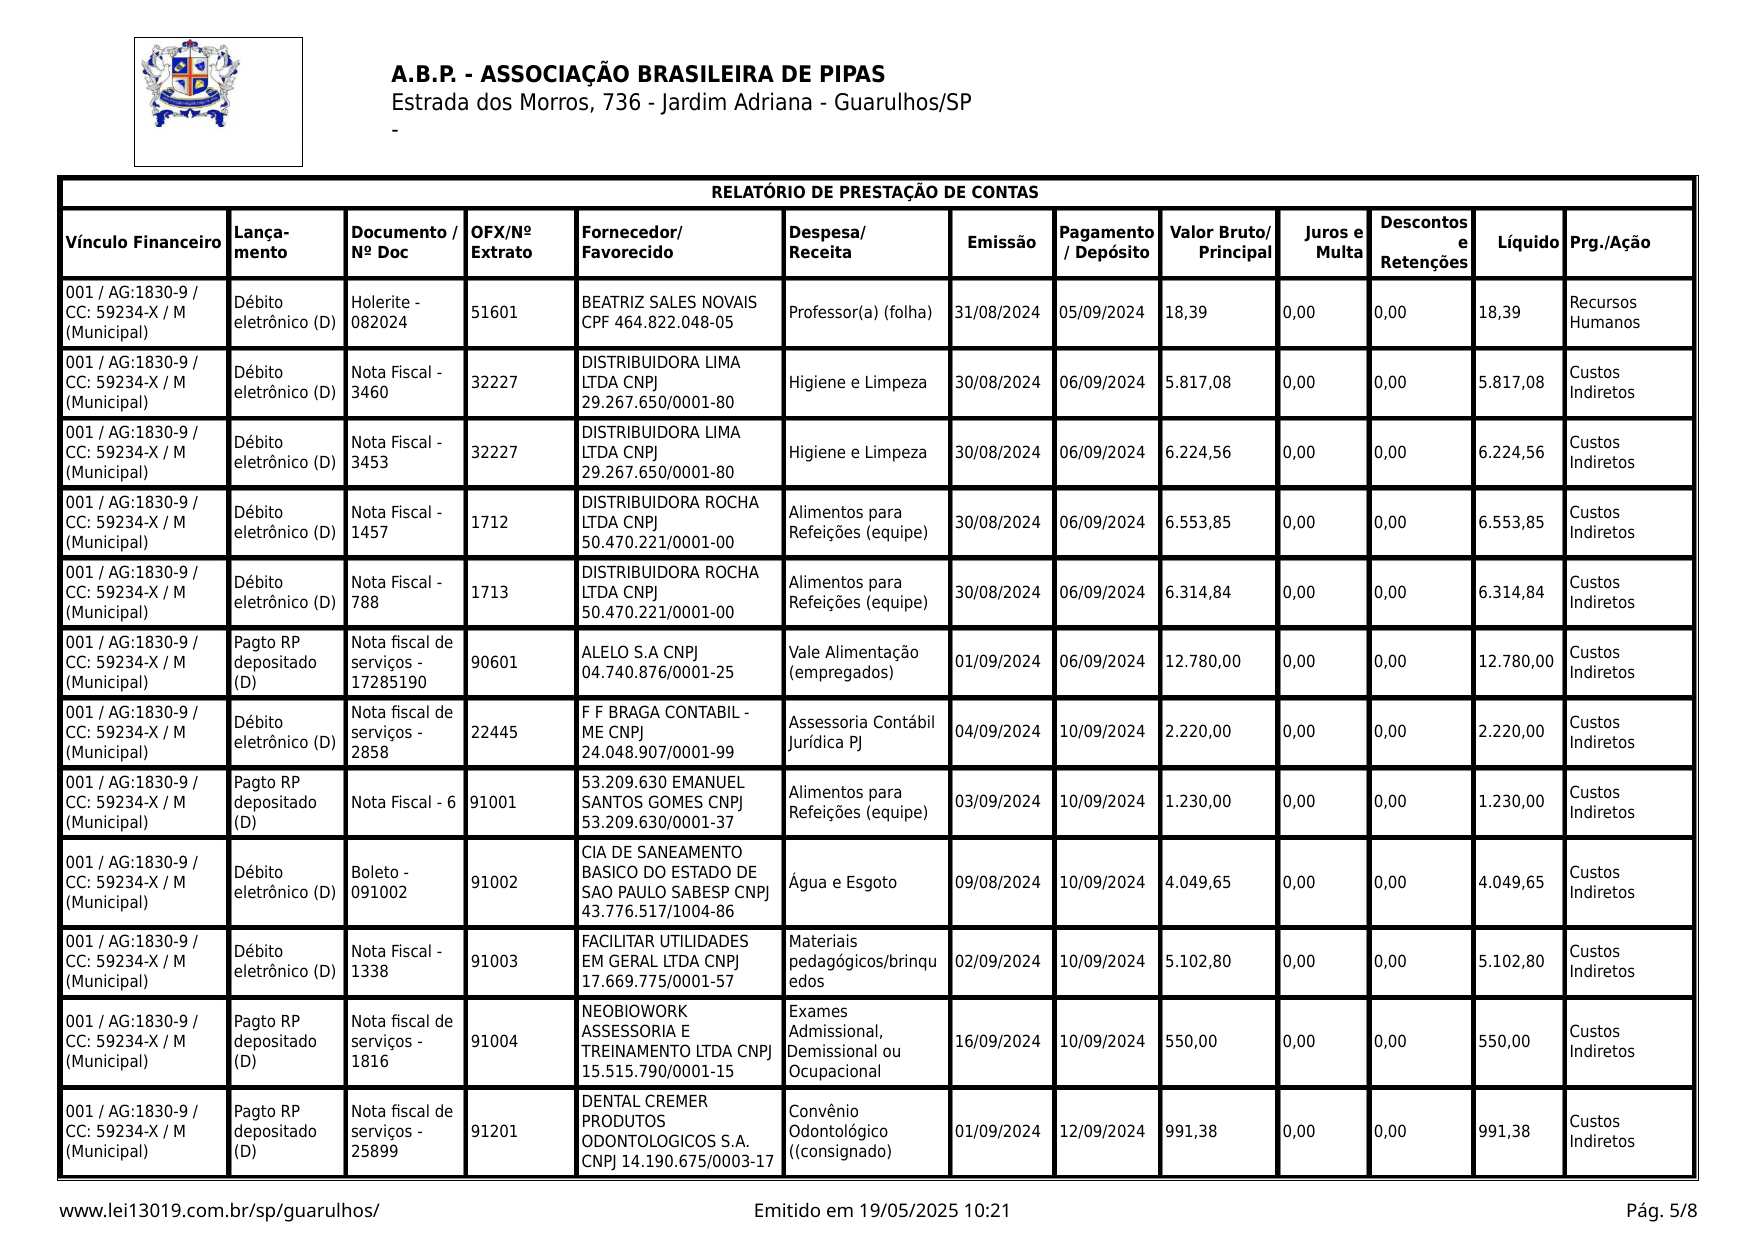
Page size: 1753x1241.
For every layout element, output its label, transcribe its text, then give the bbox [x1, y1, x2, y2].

text 001 / AG:1830-9 / [65, 1012, 223, 1032]
text (Municipal) [65, 673, 212, 692]
text CC: 59234-X / M [65, 443, 212, 462]
text 53.209.630/0001-37 [581, 813, 769, 832]
text (Municipal) [65, 743, 212, 762]
text eletrônico (D) [234, 733, 362, 752]
text Débito [234, 433, 351, 452]
text CC: 59234-X / M [65, 793, 212, 812]
text (Municipal) [65, 603, 212, 622]
text Nota ﬁscal de [351, 633, 478, 652]
text [909, 1022, 928, 1042]
text CC: 59234-X / M [65, 873, 212, 892]
text 001 / AG:1830-9 / [65, 703, 223, 722]
picture [135, 38, 302, 166]
text Nota Fiscal - [351, 433, 468, 452]
text (D) [234, 1052, 342, 1072]
text Indiretos [1569, 803, 1660, 822]
text CC: 59234-X / M [65, 1032, 212, 1052]
text Higiene e Limpeza [789, 443, 952, 462]
text ODONTOLOGICOS S.A. [581, 1132, 789, 1152]
text 001 / AG:1830-9 / [65, 1102, 223, 1122]
text ME CNPJ [581, 723, 777, 742]
text Débito [234, 713, 362, 732]
text Indiretos [1569, 962, 1660, 982]
text 01 / AG:1830-9 / [100, 283, 247, 302]
text Pagto RP [234, 773, 342, 792]
text Admissional, [789, 1022, 909, 1042]
text 0,00 [1282, 722, 1341, 742]
text ASSESSORIA E [581, 1022, 789, 1042]
text 51601 [471, 303, 543, 322]
text (Municipal) [65, 1142, 212, 1162]
text A.B.P. - ASSOCIAÇÃO BRASILEIRA DE PIPAS [391, 61, 998, 88]
text 30/08/2024 06/09/2024 6.224,56 [954, 443, 1266, 462]
text 50.470.221/0001-00 [581, 533, 784, 552]
text 0,00 [1373, 303, 1432, 322]
text 1.230,00 [1478, 792, 1579, 812]
text DISTRIBUIDORA ROCHA [581, 493, 784, 512]
text Débito [234, 863, 351, 882]
text 32227 [471, 373, 543, 392]
text Pagto RP [234, 633, 342, 652]
text 6.314,84 [1478, 583, 1579, 602]
text 53.209.630 EMANUEL [581, 773, 769, 792]
text Favorecido [581, 243, 708, 262]
text Descontos [1380, 213, 1493, 232]
text 0,00 [1282, 583, 1341, 602]
text Custos [1569, 503, 1660, 522]
text depositado [234, 653, 342, 672]
text Humanos [1569, 313, 1665, 332]
text Custos [1569, 783, 1660, 802]
text EM GERAL LTDA CNPJ [581, 952, 777, 972]
text 30/08/2024 06/09/2024 5.817,08 [954, 373, 1266, 392]
text 01/09/2024 12/09/2024 991,38 [954, 1122, 1242, 1142]
text mento [234, 243, 314, 262]
text 04.740.876/0001-25 [581, 663, 760, 682]
text 15.515.790/0001-15 [581, 1062, 760, 1082]
text 5.817,08 [1478, 373, 1579, 392]
text SANTOS GOMES CNPJ [581, 793, 769, 812]
text Alimentos para [789, 783, 954, 802]
text 6.224,56 [1478, 443, 1579, 462]
text 2.220,00 [1478, 722, 1579, 742]
text Estrada dos Morros, 736 - Jardim Adriana - Guarulhos/SP [391, 89, 998, 115]
text 1713 [471, 583, 534, 602]
text CC: 59234-X / M [65, 373, 212, 392]
text 0,00 [1373, 443, 1432, 462]
text Débito [234, 363, 351, 382]
text Nota ﬁscal de [351, 1102, 478, 1122]
text CC: 59234-X / M [65, 723, 212, 742]
text (D) [234, 1142, 342, 1162]
text DISTRIBUIDORA LIMA [581, 423, 766, 442]
text Débito [234, 573, 351, 592]
text LTDA CNPJ [581, 373, 766, 392]
text Odontológico [789, 1122, 917, 1142]
text DISTRIBUIDORA LIMA [581, 353, 766, 372]
text Refeições (equipe) [789, 803, 954, 822]
text Recursos [1569, 293, 1665, 312]
text 001 / AG:1830-9 / [65, 932, 223, 952]
text Refeições (equipe) [789, 523, 954, 542]
text 0 [65, 853, 75, 872]
text 50.470.221/0001-00 [581, 603, 784, 622]
text 0,00 [1373, 583, 1432, 602]
text eletrônico (D) 1338 [234, 962, 414, 982]
text Nota Fiscal - 6 91001 [351, 793, 543, 812]
text serviços - [351, 653, 452, 672]
text 0,00 [1373, 792, 1432, 812]
text Pagamento Valor Bruto/ [1059, 223, 1297, 242]
text Materiais [789, 932, 922, 952]
text Professor(a) (folha) 31/08/2024 05/09/2024 18,39 [789, 303, 1233, 322]
text LTDA CNPJ [581, 513, 784, 532]
text 0,00 [1282, 652, 1341, 672]
text Jurídica PJ [789, 733, 960, 752]
text 4.049,65 [1478, 873, 1570, 892]
text eletrônico (D) 082024 [234, 313, 433, 332]
text serviços - [351, 1032, 478, 1052]
text Nº Doc [351, 243, 433, 262]
text (Municipal) [65, 1052, 212, 1072]
text 0,00 [1282, 873, 1341, 892]
text Lança- [234, 223, 314, 242]
text Custos [1569, 643, 1660, 662]
text 0,00 [1282, 513, 1341, 532]
text eletrônico (D) 3460 [234, 383, 414, 402]
text Custos [1569, 433, 1660, 452]
text 001 / AG:1830-9 / [65, 633, 223, 652]
text pedagógicos/brinqu 02/09/2024 10/09/2024 5.102,80 [789, 952, 1256, 972]
text depositado [234, 1122, 342, 1142]
text Água e Esgoto [789, 873, 922, 892]
text (Municipal) [65, 813, 212, 832]
text e [1458, 233, 1493, 252]
text 22445 [478, 723, 543, 742]
text 1816 [351, 1052, 478, 1072]
text Ocupacional [789, 1062, 906, 1082]
text (D) [234, 813, 342, 832]
text 30/08/2024 06/09/2024 6.314,84 [954, 583, 1266, 602]
picture [58, 176, 1698, 1180]
text Nota Fiscal - [351, 942, 468, 962]
text Vale Alimentação [789, 643, 945, 662]
text DISTRIBUIDORA ROCHA [581, 563, 784, 582]
text 0,00 [1282, 792, 1341, 812]
text 01/09/2024 06/09/2024 12.780,00 [954, 652, 1266, 672]
text 001 / AG:1830-9 / [65, 493, 223, 512]
text NEOBIOWORK [581, 1002, 789, 1022]
text edos [789, 972, 1256, 992]
text eletrônico (D) 1457 [234, 523, 414, 542]
text 6.553,85 [1478, 513, 1579, 532]
text Nota Fiscal - [351, 503, 468, 522]
text 991,38 [1478, 1122, 1555, 1142]
text depositado [234, 793, 342, 812]
text Fornecedor/ [581, 223, 708, 242]
text 0,00 [1282, 303, 1341, 322]
text LTDA CNPJ [581, 443, 766, 462]
text CC: 59234-X / M [65, 303, 247, 322]
text Juros e [1305, 223, 1389, 242]
text eletrônico (D) 788 [234, 593, 404, 612]
text Pagto RP [234, 1012, 342, 1032]
text 91002 [471, 873, 543, 892]
text - [391, 116, 998, 143]
text CIA DE SANEAMENTO [581, 843, 796, 862]
text Custos [1569, 713, 1660, 732]
text Indiretos [1569, 1042, 1660, 1062]
text eletrônico (D) 091002 [234, 883, 433, 902]
text 0,00 [1373, 952, 1432, 972]
text [909, 1002, 928, 1022]
text Emitido em 19/05/2025 10:21 [754, 1200, 1031, 1222]
text 17285190 [351, 673, 452, 692]
text Custos [1569, 863, 1660, 882]
text 0,00 [1373, 873, 1432, 892]
text 04/09/2024 10/09/2024 2.220,00 [960, 722, 1266, 742]
text (Municipal) [65, 972, 212, 992]
text 0 [65, 283, 100, 302]
text CNPJ 14.190.675/0003-17 [581, 1152, 799, 1172]
text Débito [234, 942, 351, 962]
text Emissão [967, 233, 1061, 252]
text 1712 [471, 513, 543, 532]
text 25899 [351, 1142, 478, 1162]
text eletrônico (D) 3453 [234, 453, 414, 472]
text Custos [1569, 1112, 1660, 1132]
text 03/09/2024 10/09/2024 1.230,00 [954, 792, 1266, 812]
text (Municipal) [65, 393, 212, 412]
text Despesa/ [789, 223, 891, 242]
text Documento / OFX/Nº [351, 223, 557, 242]
text Nota Fiscal - [351, 573, 468, 592]
text Débito [234, 293, 351, 312]
text Holerite - [351, 293, 445, 312]
text Custos [1569, 1022, 1660, 1042]
text Boleto - [351, 863, 434, 882]
text Nota Fiscal - [351, 363, 468, 382]
text Retenções [1380, 253, 1493, 272]
text 01 / AG:1830-9 / [75, 853, 223, 872]
text Refeições (equipe) [789, 593, 954, 612]
text Indiretos [1569, 883, 1660, 902]
text ALELO S.A CNPJ [581, 643, 724, 662]
text Convênio [789, 1102, 917, 1122]
text 0,00 [1282, 1032, 1341, 1052]
text 18,39 [1478, 303, 1546, 322]
text 29.267.650/0001-80 [581, 463, 766, 482]
text (Municipal) [65, 463, 212, 482]
text 91004 [478, 1032, 543, 1052]
text FACILITAR UTILIDADES [581, 932, 777, 952]
text 30/08/2024 06/09/2024 6.553,85 [954, 513, 1266, 532]
text serviços - [362, 723, 478, 742]
text (Municipal) [65, 323, 247, 342]
text Custos [1569, 363, 1660, 382]
text Higiene e Limpeza [789, 373, 952, 392]
text 0,00 [1373, 1122, 1432, 1142]
text depositado [234, 1032, 342, 1052]
text www.lei13019.com.br/sp/guarulhos/ [59, 1200, 389, 1222]
text (Municipal) [65, 893, 212, 912]
text RELATÓRIO DE PRESTAÇÃO DE CONTAS [711, 183, 1068, 202]
text Pág. 5/8 [1626, 1200, 1720, 1222]
text BASICO DO ESTADO DE [581, 863, 796, 882]
text CPF 464.822.048-05 [581, 313, 784, 332]
text 16/09/2024 10/09/2024 550,00 [954, 1032, 1242, 1052]
text 0,00 [1373, 722, 1432, 742]
text LTDA CNPJ [581, 583, 784, 602]
text 29.267.650/0001-80 [581, 393, 766, 412]
text Nota ﬁscal de [351, 1012, 478, 1032]
text 2858 [351, 743, 478, 762]
text 32227 [471, 443, 543, 462]
text 0,00 [1373, 652, 1432, 672]
text Nota ﬁscal de [351, 703, 478, 722]
text Vínculo Financeiro [65, 233, 247, 252]
text 0,00 [1282, 373, 1341, 392]
text 91003 [471, 952, 543, 972]
text Indiretos [1569, 453, 1660, 472]
text CC: 59234-X / M [65, 952, 212, 972]
text 001 / AG:1830-9 / [65, 353, 223, 372]
text Alimentos para [789, 573, 954, 592]
text 5.102,80 [1478, 952, 1569, 972]
text Assessoria Contábil [789, 713, 960, 732]
text 0,00 [1373, 1032, 1432, 1052]
text 24.048.907/0001-99 [581, 743, 777, 762]
text Líquido Prg./Ação [1497, 233, 1676, 252]
text 0,00 [1282, 952, 1341, 972]
text 001 / AG:1830-9 / [65, 773, 223, 792]
text 09/08/2024 10/09/2024 4.049,65 [954, 873, 1256, 892]
text CC: 59234-X / M [65, 513, 212, 532]
text (Municipal) [65, 533, 212, 552]
text F F BRAGA CONTABIL - [581, 703, 777, 722]
text 90601 [471, 653, 543, 672]
text 12.780,00 [1478, 652, 1579, 672]
text SAO PAULO SABESP CNPJ [581, 883, 796, 902]
text Indiretos [1569, 383, 1660, 402]
text Custos [1569, 942, 1660, 962]
text DENTAL CREMER [581, 1092, 799, 1112]
text Receita [789, 243, 891, 262]
text Indiretos [1569, 663, 1660, 682]
text Indiretos [1569, 733, 1660, 752]
text / Depósito Principal [1064, 243, 1297, 262]
text 0,00 [1282, 1122, 1341, 1142]
text 17.669.775/0001-57 [581, 972, 777, 992]
text BEATRIZ SALES NOVAIS [581, 293, 784, 312]
text 550,00 [1478, 1032, 1569, 1052]
text CC: 59234-X / M [65, 1122, 212, 1142]
text CC: 59234-X / M [65, 653, 212, 672]
text Exames [789, 1002, 909, 1022]
text PRODUTOS [581, 1112, 789, 1132]
text Extrato [471, 243, 558, 262]
text 001 / AG:1830-9 / [65, 563, 223, 582]
text (empregados) [789, 663, 945, 682]
text Multa [1316, 243, 1389, 262]
text Pagto RP [234, 1102, 342, 1122]
text 001 / AG:1830-9 / [65, 423, 223, 442]
text Indiretos [1569, 593, 1660, 612]
text Alimentos para [789, 503, 954, 522]
text 0,00 [1373, 373, 1432, 392]
text CC: 59234-X / M [65, 583, 212, 602]
text Custos [1569, 573, 1660, 592]
text (D) [234, 673, 342, 692]
text Indiretos [1569, 523, 1660, 542]
text Indiretos [1569, 1132, 1660, 1152]
text 43.776.517/1004-86 [581, 902, 760, 922]
text Débito [234, 503, 351, 522]
text 0,00 [1282, 443, 1341, 462]
text 0,00 [1373, 513, 1432, 532]
text serviços - [351, 1122, 471, 1142]
text 91201 [471, 1122, 543, 1142]
text ((consignado) [789, 1142, 917, 1162]
text TREINAMENTO LTDA CNPJ Demissional ou [581, 1042, 928, 1062]
